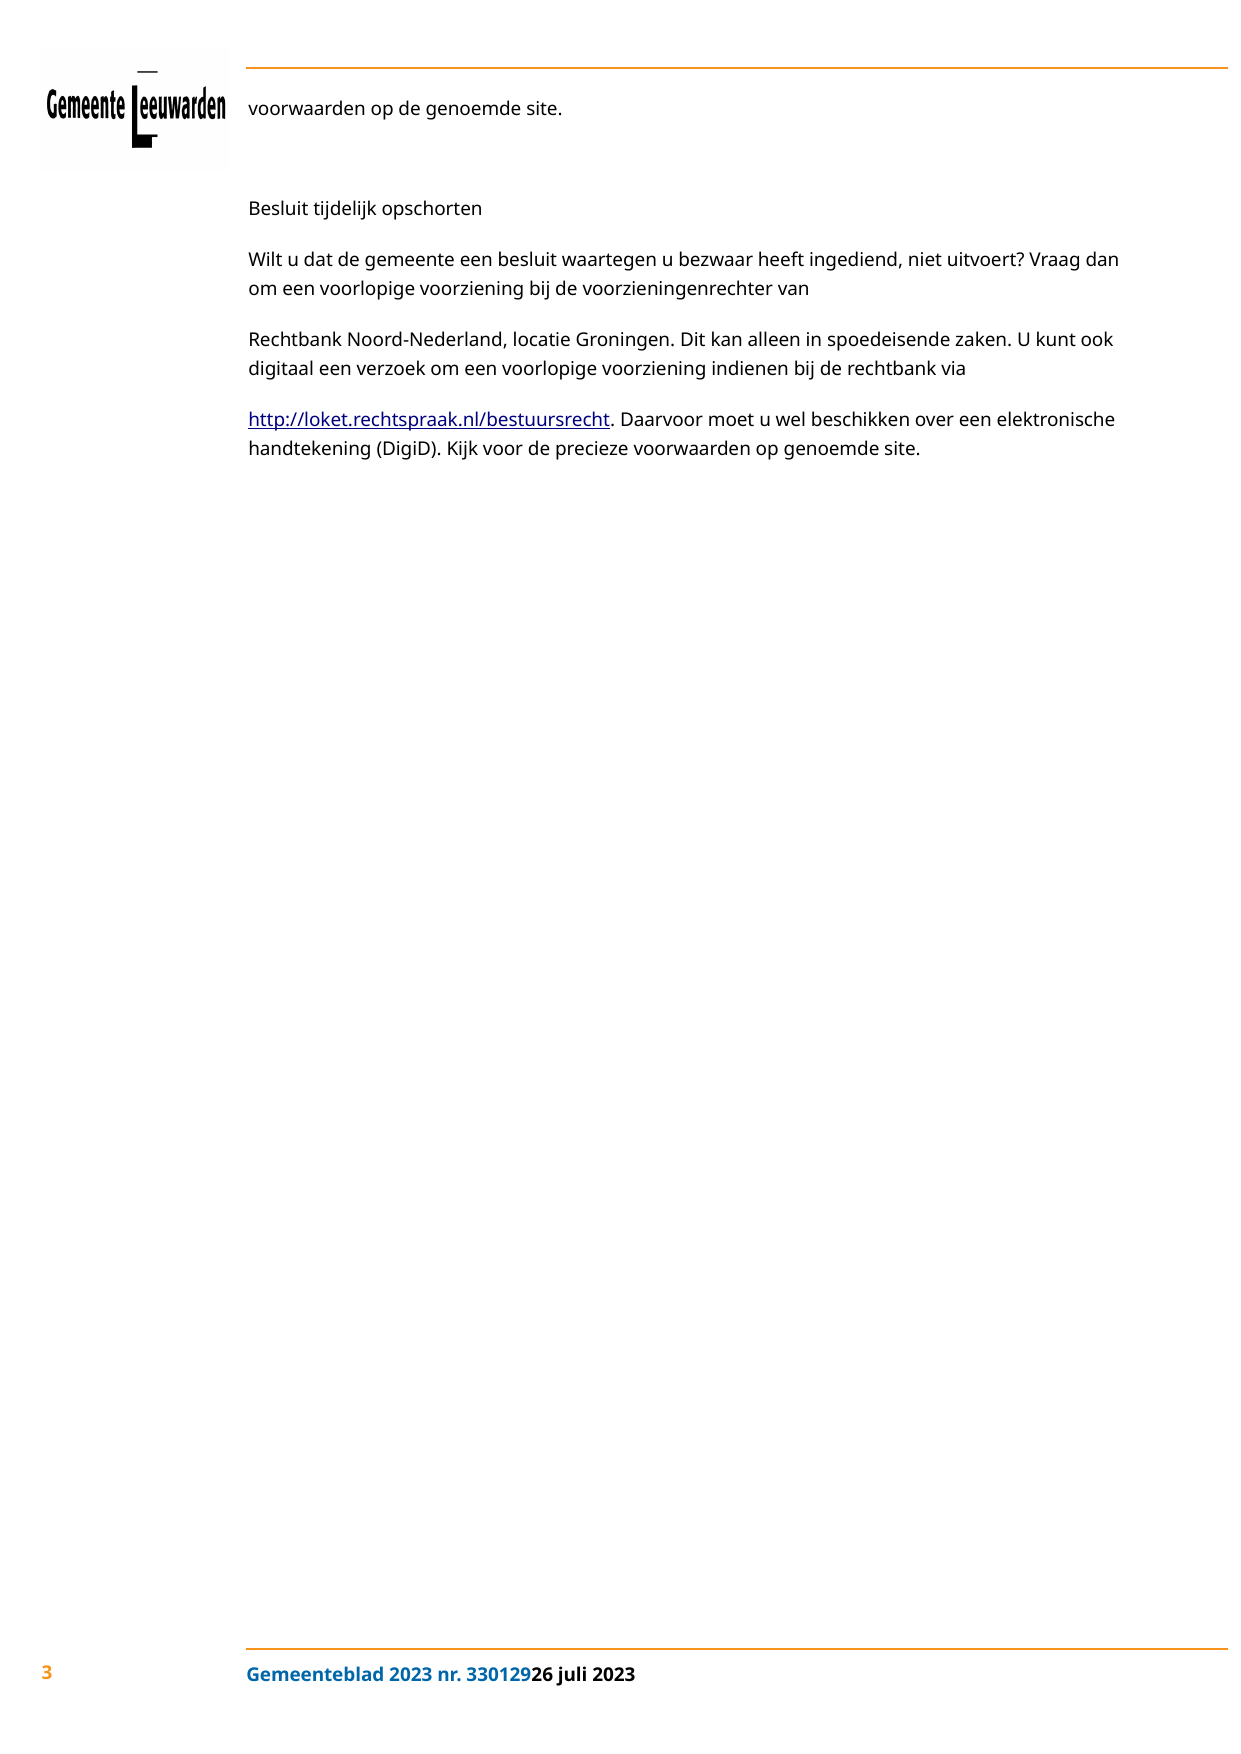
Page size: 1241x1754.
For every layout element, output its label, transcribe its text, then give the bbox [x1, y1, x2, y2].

text Rechtbank Noord-Nederland, locatie Groningen. Dit kan alleen in spoedeisende zaken. U kunt ook digitaal een verzoek om een voorlopige voorziening indienen bij de rechtbank via [248, 326, 1152, 381]
picture [41, 47, 231, 172]
text Wilt u dat de gemeente een besluit waartegen u bezwaar heeft ingediend, niet uitvoert? Vraag dan om een voorlopige voorziening bij de voorzieningenrechter van [248, 246, 1152, 301]
text Besluit tijdelijk opschorten [248, 196, 1152, 221]
text http://loket.rechtspraak.nl/bestuursrecht. Daarvoor moet u wel beschikken over een elektronische handtekening (DigiD). Kijk voor de precieze voorwaarden op genoemde site. [248, 406, 1152, 461]
text voorwaarden op de genoemde site. [248, 95, 1152, 121]
